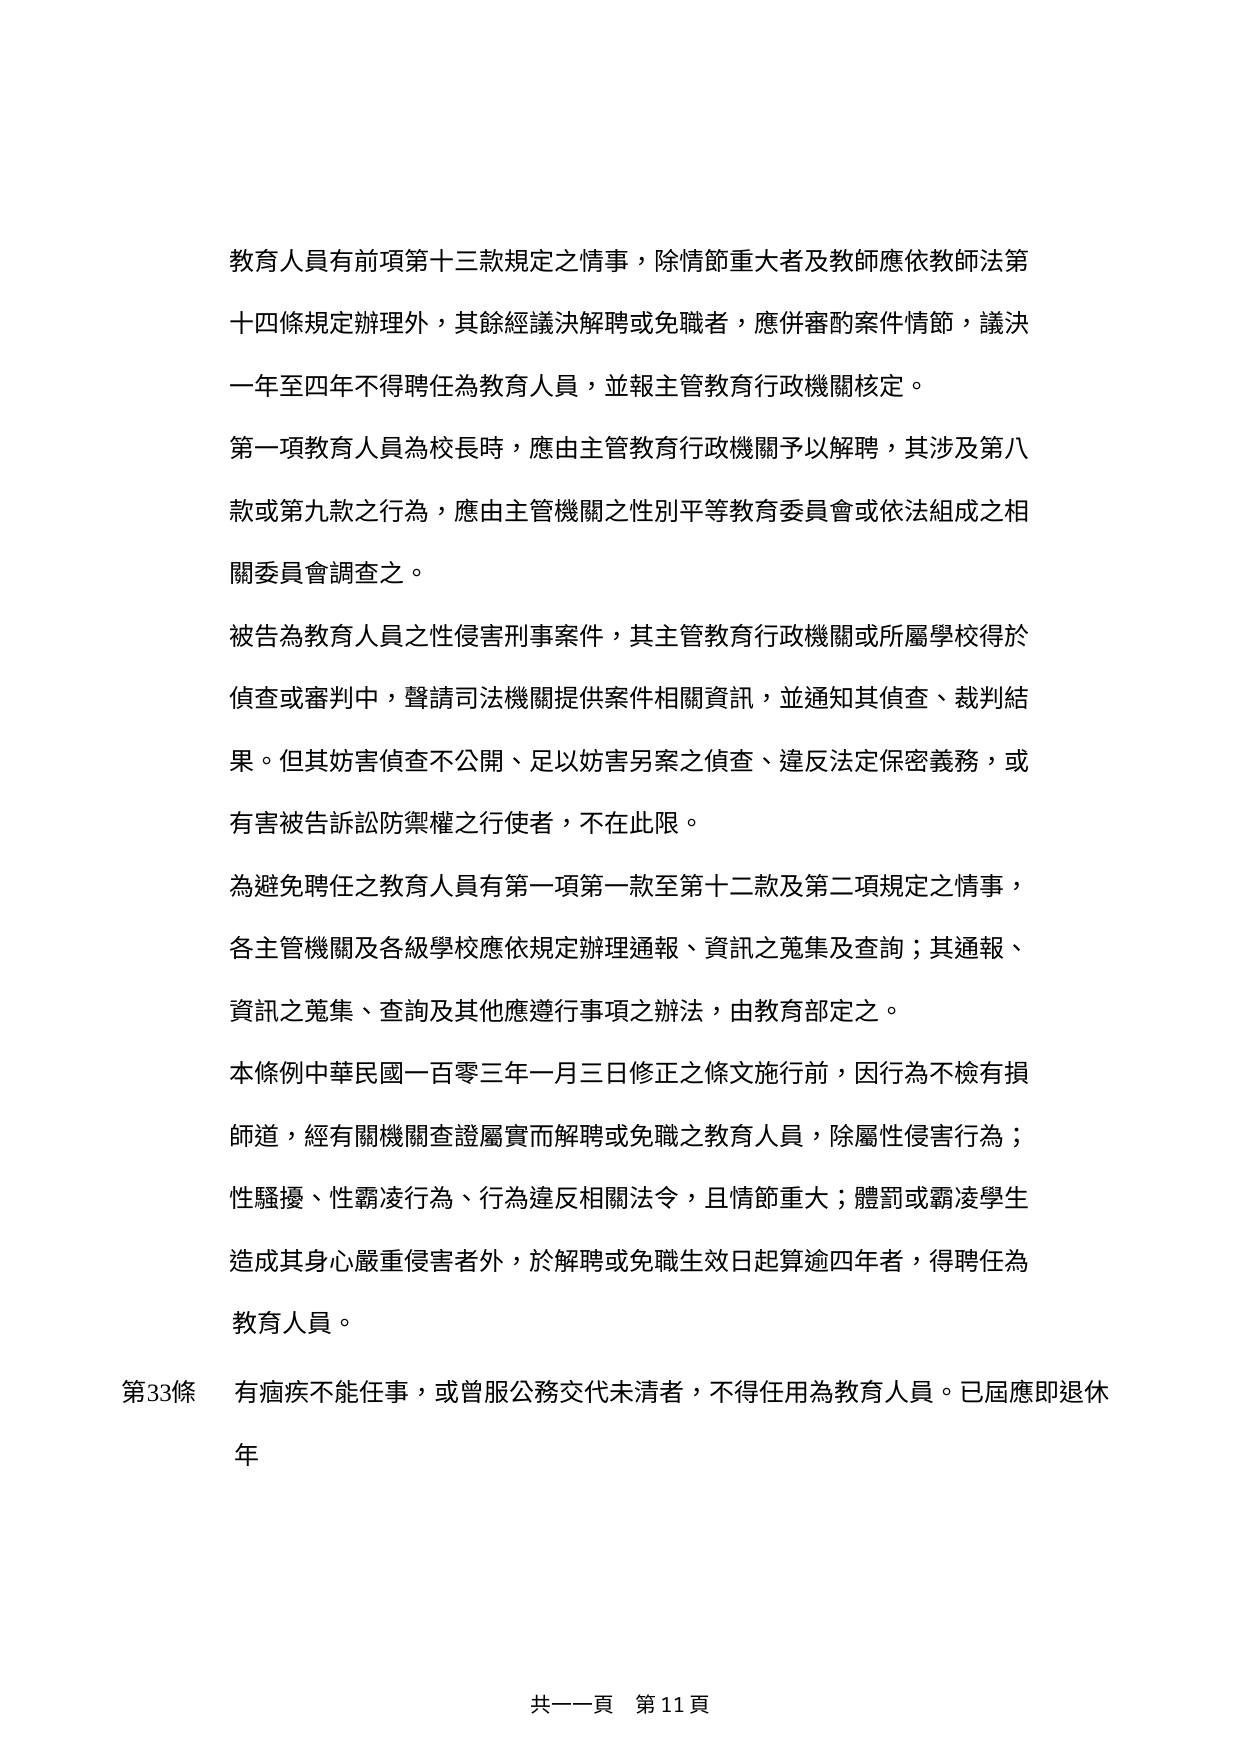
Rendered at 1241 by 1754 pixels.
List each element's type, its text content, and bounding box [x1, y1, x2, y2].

text 教育人員有前項第十三款規定之情事，除情節重大者及教師應依教師法第 [118, 217, 1122, 280]
text 師道，經有關機關查證屬實而解聘或免職之教育人員，除屬性侵害行為； [118, 1092, 1122, 1155]
text 有害被告訴訟防禦權之行使者，不在此限。 [118, 780, 1122, 842]
text 被告為教育人員之性侵害刑事案件，其主管教育行政機關或所屬學校得於 [118, 592, 1122, 655]
text 關委員會調查之。 [118, 530, 1122, 592]
list 有痼疾不能任事，或曾服公務交代未清者，不得任用為教育人員。已屆應即退休年 [122, 1349, 1122, 1474]
text 款或第九款之行為，應由主管機關之性別平等教育委員會或依法組成之相 [118, 467, 1122, 530]
text 教育人員。 [231, 1280, 1122, 1342]
text 果。但其妨害偵查不公開、足以妨害另案之偵查、違反法定保密義務，或 [118, 717, 1122, 780]
text 偵查或審判中，聲請司法機關提供案件相關資訊，並通知其偵查、裁判結 [118, 655, 1122, 717]
text 性騷擾、性霸凌行為、行為違反相關法令，且情節重大；體罰或霸凌學生 [118, 1155, 1122, 1217]
text 本條例中華民國一百零三年一月三日修正之條文施行前，因行為不檢有損 [118, 1030, 1122, 1092]
text 資訊之蒐集、查詢及其他應遵行事項之辦法，由教育部定之。 [118, 967, 1122, 1030]
text 各主管機關及各級學校應依規定辦理通報、資訊之蒐集及查詢；其通報、 [118, 905, 1122, 967]
text 十四條規定辦理外，其餘經議決解聘或免職者，應併審酌案件情節，議決 [118, 280, 1122, 342]
text 第一項教育人員為校長時，應由主管教育行政機關予以解聘，其涉及第八 [118, 405, 1122, 467]
text 一年至四年不得聘任為教育人員，並報主管教育行政機關核定。 [118, 342, 1122, 405]
text 為避免聘任之教育人員有第一項第一款至第十二款及第二項規定之情事， [118, 842, 1122, 905]
text 造成其身心嚴重侵害者外，於解聘或免職生效日起算逾四年者，得聘任為 [118, 1217, 1122, 1280]
